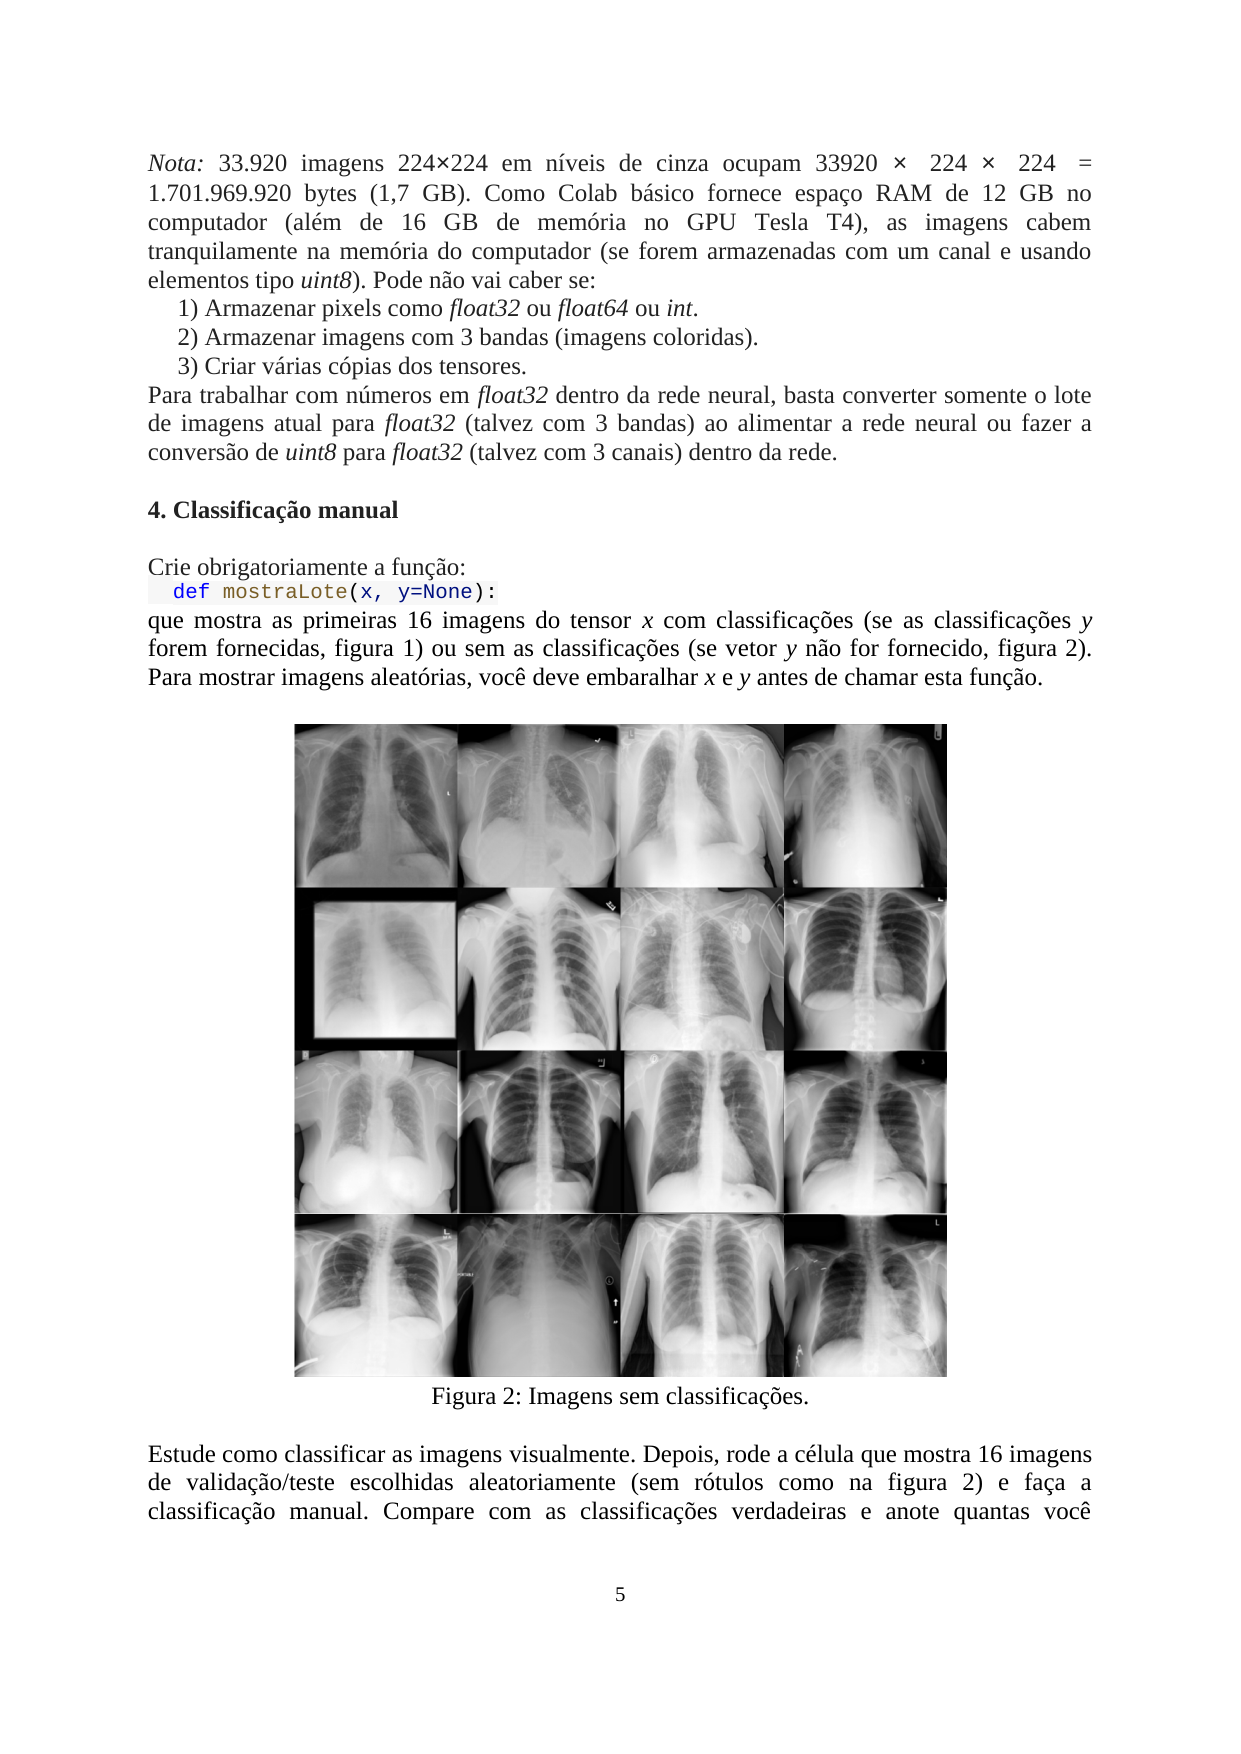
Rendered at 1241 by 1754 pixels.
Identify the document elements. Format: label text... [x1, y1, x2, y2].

text 1) Armazenar pixels como float32 ou float64 ou int. [177, 293, 1092, 322]
text 2) Armazenar imagens com 3 bandas (imagens coloridas). [177, 322, 1092, 351]
text que mostra as primeiras 16 imagens do tensor x com classificações (se as classificações y forem fornecidas, figura 1) ou sem as classificações (se vetor y não for fornecido, figura 2). Para mostrar imagens aleatórias, você deve embaralhar x e y antes de chamar esta função. [148, 605, 1092, 691]
text Figura 2: Imagens sem classificações. [148, 1381, 1092, 1410]
text def mostraLote(x, y=None): [148, 581, 1092, 605]
text 4. Classificação manual [148, 495, 1092, 523]
text Estude como classificar as imagens visualmente. Depois, rode a célula que mostra 16 imagens de validação/teste escolhidas aleatoriamente (sem rótulos como na figura 2) e faça a classificação manual. Compare com as classificações verdadeiras e anote quantas você [148, 1439, 1092, 1525]
picture [289, 719, 951, 1382]
text Nota: 33.920 imagens 224×224 em níveis de cinza ocupam 33920 × 224 × 224 = 1.701.969.920 bytes (1,7 GB). Como Colab básico fornece espaço RAM de 12 GB no computador (além de 16 GB de memória no GPU Tesla T4), as imagens cabem tranquilamente na memória do computador (se forem armazenadas com um canal e usando elementos tipo uint8). Pode não vai caber se: [148, 148, 1092, 293]
text Crie obrigatoriamente a função: [148, 552, 1092, 581]
text 3) Criar várias cópias dos tensores. [177, 351, 1092, 380]
text Para trabalhar com números em float32 dentro da rede neural, basta converter somente o lote de imagens atual para float32 (talvez com 3 bandas) ao alimentar a rede neural ou fazer a conversão de uint8 para float32 (talvez com 3 canais) dentro da rede. [148, 380, 1092, 466]
